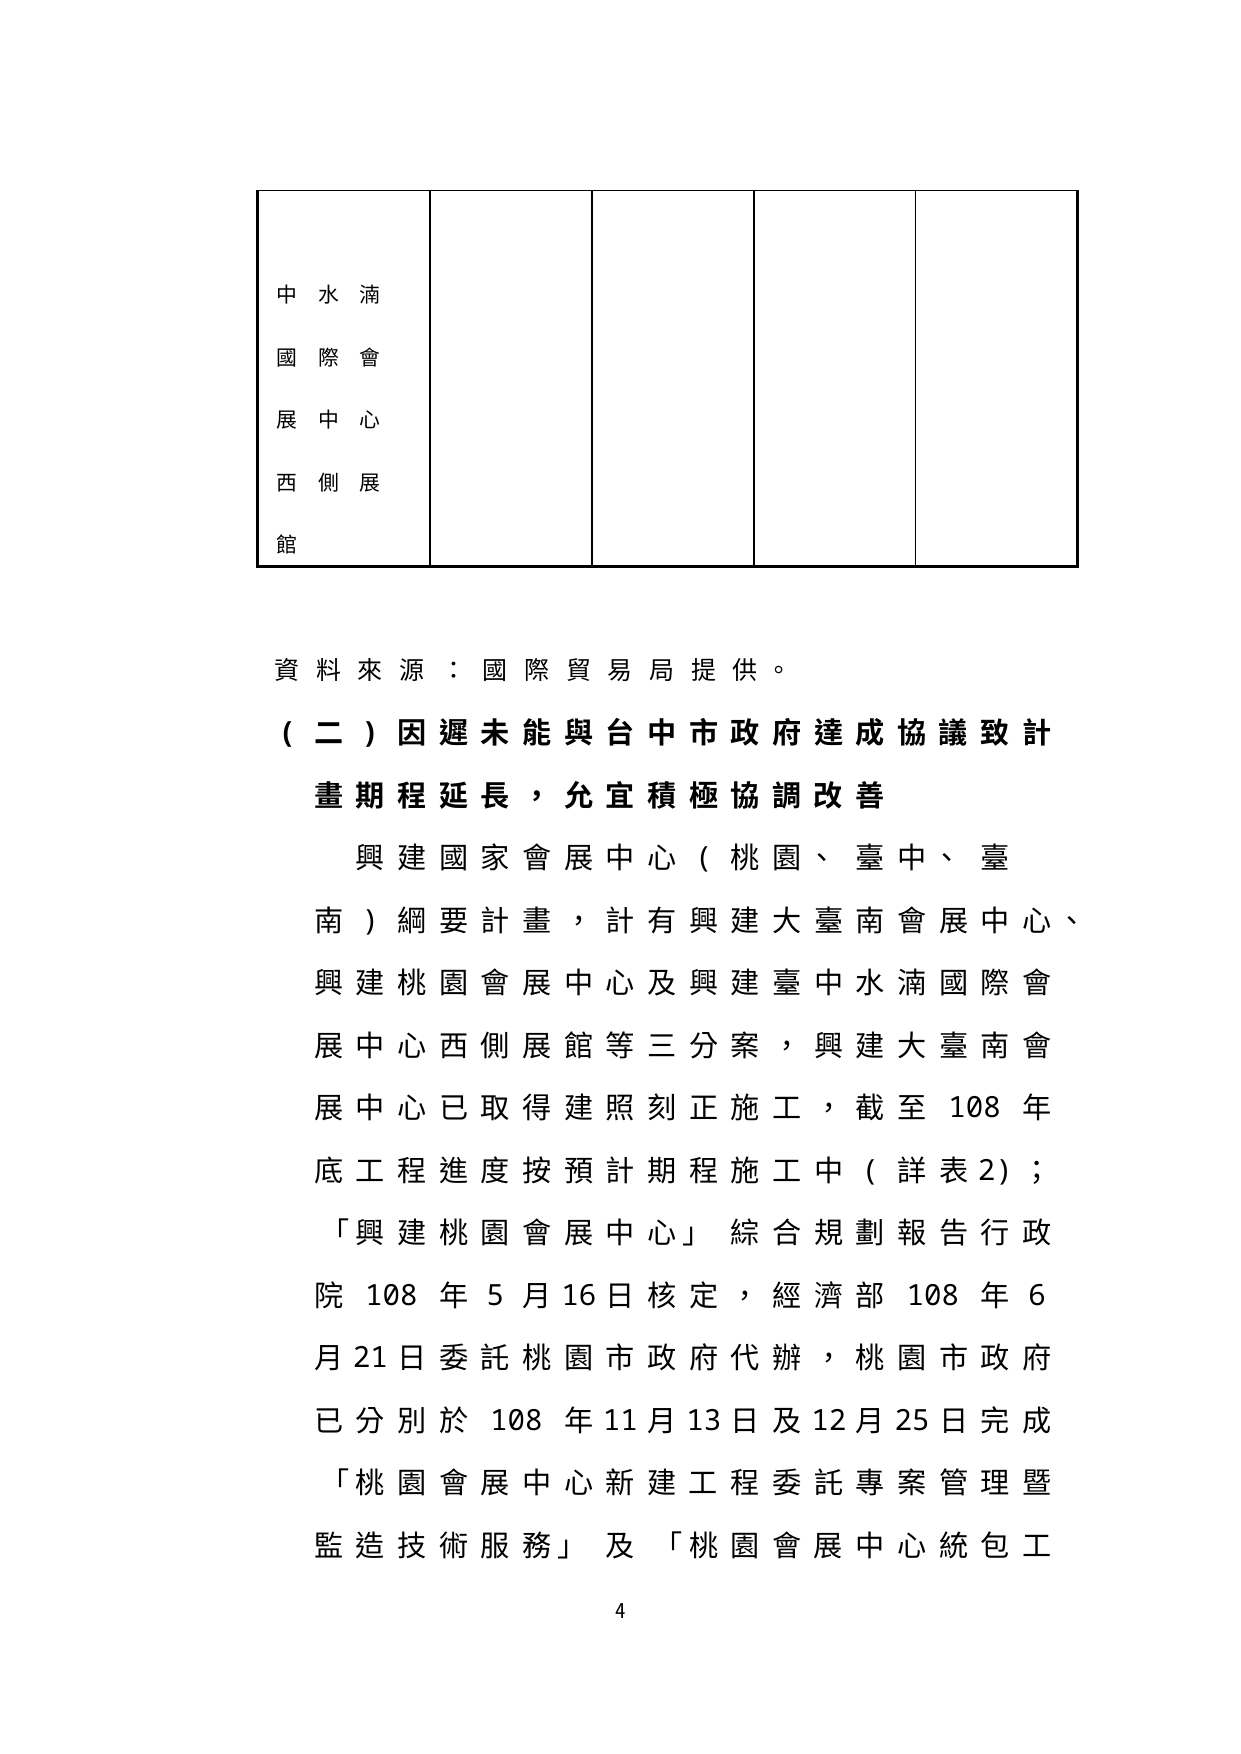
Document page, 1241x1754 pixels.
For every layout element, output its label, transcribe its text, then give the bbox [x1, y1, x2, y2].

table_cell [755, 191, 915, 564]
text (二)因遲未能與台中市政府達成協議致計畫期程延長，允宜積極協調改善 [242, 689, 1058, 814]
table_cell [593, 191, 753, 564]
table_cell [916, 191, 1076, 564]
text 資料來源：國際貿易局提供。 [247, 627, 1058, 689]
table_cell 中水湳國際會展中心西側展館 [259, 191, 429, 564]
text 興建國家會展中心(桃園、臺中、臺南)綱要計畫，計有興建大臺南會展中心、興建桃園會展中心及興建臺中水湳國際會展中心西側展館等三分案，興建大臺南會展中心已取得建照刻正施工，截至108年底工程進度按預計期程施工中(詳表2)；「興建桃園會展中心」綜合規劃報告行政院108年5月16日核定，經濟部108年6月21日委託桃園市政府代辦，桃園市政府已分別於108年11月13日及12月25日完成「桃園會展中心新建工程委託專案管理暨監造技術服務」及「桃園會展中心統包工程」決標作業；興建臺中水湳國際會展中心西側展館案，國際貿易局依行政院之審查意見與臺中市政府就土地提供方式與營運權利金分配等事宜進行協調，截至108年底已與臺中市政府達成土地取得方式之共識，但權利金分配方式仍待協商，導致興建國家會展中心(桃園、臺中、臺南)計畫完工時程延又將往後展延，允宜與臺中市政府積極協調取得共識。 [271, 814, 1058, 1564]
table_cell [431, 191, 591, 564]
